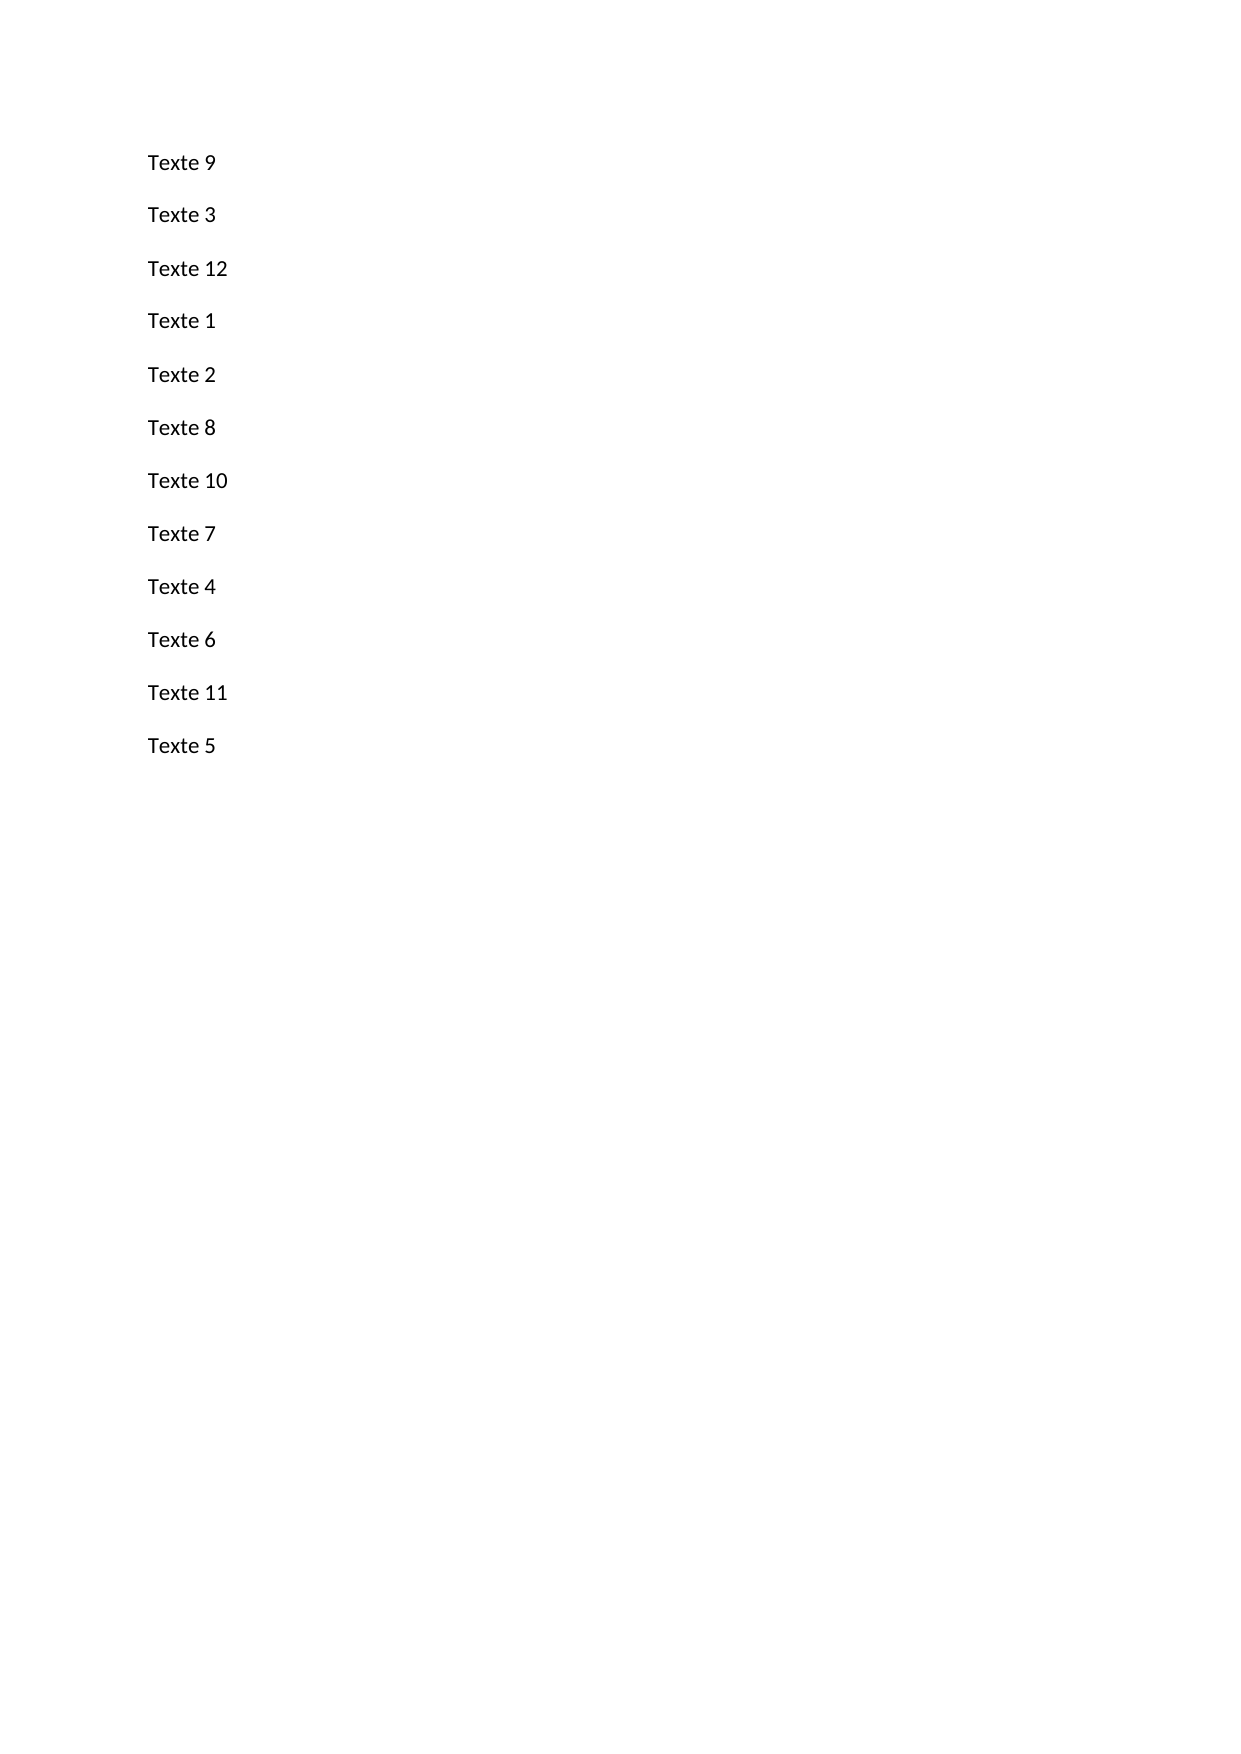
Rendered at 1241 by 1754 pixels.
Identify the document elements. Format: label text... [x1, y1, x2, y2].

text Texte 6 [148, 625, 1093, 653]
text Texte 1 [148, 307, 1093, 335]
text Texte 10 [148, 466, 1093, 494]
text Texte 3 [148, 201, 1093, 229]
text Texte 8 [148, 413, 1093, 441]
text Texte 2 [148, 360, 1093, 388]
text Texte 5 [148, 731, 1093, 759]
text Texte 11 [148, 678, 1093, 706]
text Texte 7 [148, 519, 1093, 547]
text Texte 12 [148, 254, 1093, 282]
text Texte 4 [148, 572, 1093, 600]
text Texte 9 [148, 148, 1093, 176]
